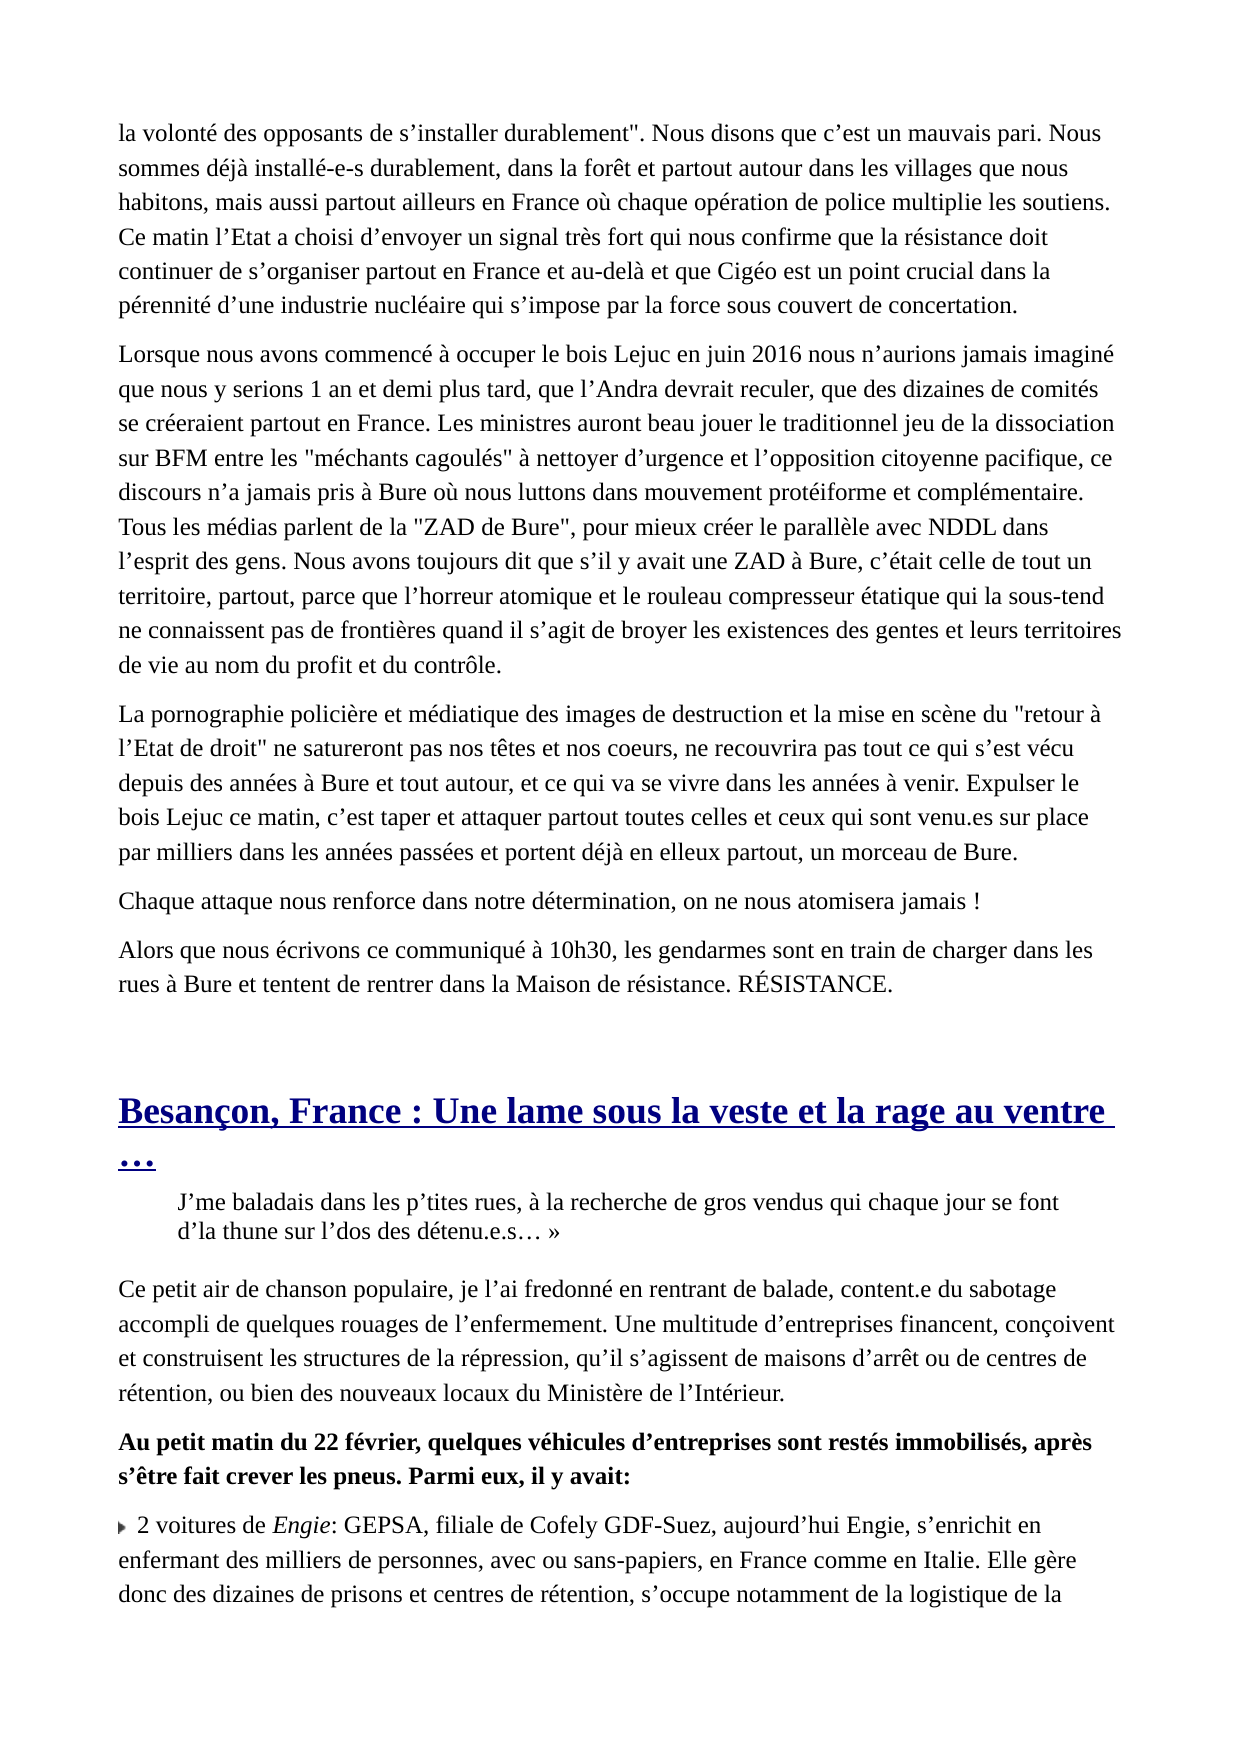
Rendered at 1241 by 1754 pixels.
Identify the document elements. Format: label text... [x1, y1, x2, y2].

picture [118, 1516, 131, 1534]
text Chaque attaque nous renforce dans notre détermination, on ne nous atomisera jamais ! [118, 886, 1122, 915]
text La pornographie policière et médiatique des images de destruction et la mise en scène du "retour à l’Etat de droit" ne satureront pas nos têtes et nos coeurs, ne recouvrira pas tout ce qui s’est vécu depuis des années à Bure et tout autour, et ce qui va se vivre dans les années à venir. Expulser le bois Lejuc ce matin, c’est taper et attaquer partout toutes celles et ceux qui sont venu.es sur place par milliers dans les années passées et portent déjà en elleux partout, un morceau de Bure. [118, 699, 1122, 866]
text J’me baladais dans les p’tites rues, à la recherche de gros vendus qui chaque jour se font d’la thune sur l’dos des détenu.e.s… » [177, 1187, 1063, 1245]
text Au petit matin du 22 février, quelques véhicules d’entreprises sont restés immobilisés, après s’être fait crever les pneus. Parmi eux, il y avait: [118, 1427, 1122, 1490]
subtitle Besançon, France : Une lame sous la veste et la rage au ventre … [118, 1088, 1122, 1175]
text la volonté des opposants de s’installer durablement". Nous disons que c’est un mauvais pari. Nous sommes déjà installé-e-s durablement, dans la forêt et partout autour dans les villages que nous habitons, mais aussi partout ailleurs en France où chaque opération de police multiplie les soutiens. Ce matin l’Etat a choisi d’envoyer un signal très fort qui nous confirme que la résistance doit continuer de s’organiser partout en France et au-delà et que Cigéo est un point crucial dans la pérennité d’une industrie nucléaire qui s’impose par la force sous couvert de concertation. [118, 118, 1122, 319]
text Lorsque nous avons commencé à occuper le bois Lejuc en juin 2016 nous n’aurions jamais imaginé que nous y serions 1 an et demi plus tard, que l’Andra devrait reculer, que des dizaines de comités se créeraient partout en France. Les ministres auront beau jouer le traditionnel jeu de la dissociation sur BFM entre les "méchants cagoulés" à nettoyer d’urgence et l’opposition citoyenne pacifique, ce discours n’a jamais pris à Bure où nous luttons dans mouvement protéiforme et complémentaire. Tous les médias parlent de la "ZAD de Bure", pour mieux créer le parallèle avec NDDL dans l’esprit des gens. Nous avons toujours dit que s’il y avait une ZAD à Bure, c’était celle de tout un territoire, partout, parce que l’horreur atomique et le rouleau compresseur étatique qui la sous-tend ne connaissent pas de frontières quand il s’agit de broyer les existences des gentes et leurs territoires de vie au nom du profit et du contrôle. [118, 339, 1122, 679]
text 2 voitures de Engie: GEPSA, filiale de Cofely GDF-Suez, aujourd’hui Engie, s’enrichit en enfermant des milliers de personnes, avec ou sans-papiers, en France comme en Italie. Elle gère donc des dizaines de prisons et centres de rétention, s’occupe notamment de la logistique de la [118, 1510, 1122, 1608]
text Alors que nous écrivons ce communiqué à 10h30, les gendarmes sont en train de charger dans les rues à Bure et tentent de rentrer dans la Maison de résistance. RÉSISTANCE. [118, 935, 1122, 998]
text Ce petit air de chanson populaire, je l’ai fredonné en rentrant de balade, content.e du sabotage accompli de quelques rouages de l’enfermement. Une multitude d’entreprises financent, conçoivent et construisent les structures de la répression, qu’il s’agissent de maisons d’arrêt ou de centres de rétention, ou bien des nouveaux locaux du Ministère de l’Intérieur. [118, 1274, 1122, 1406]
